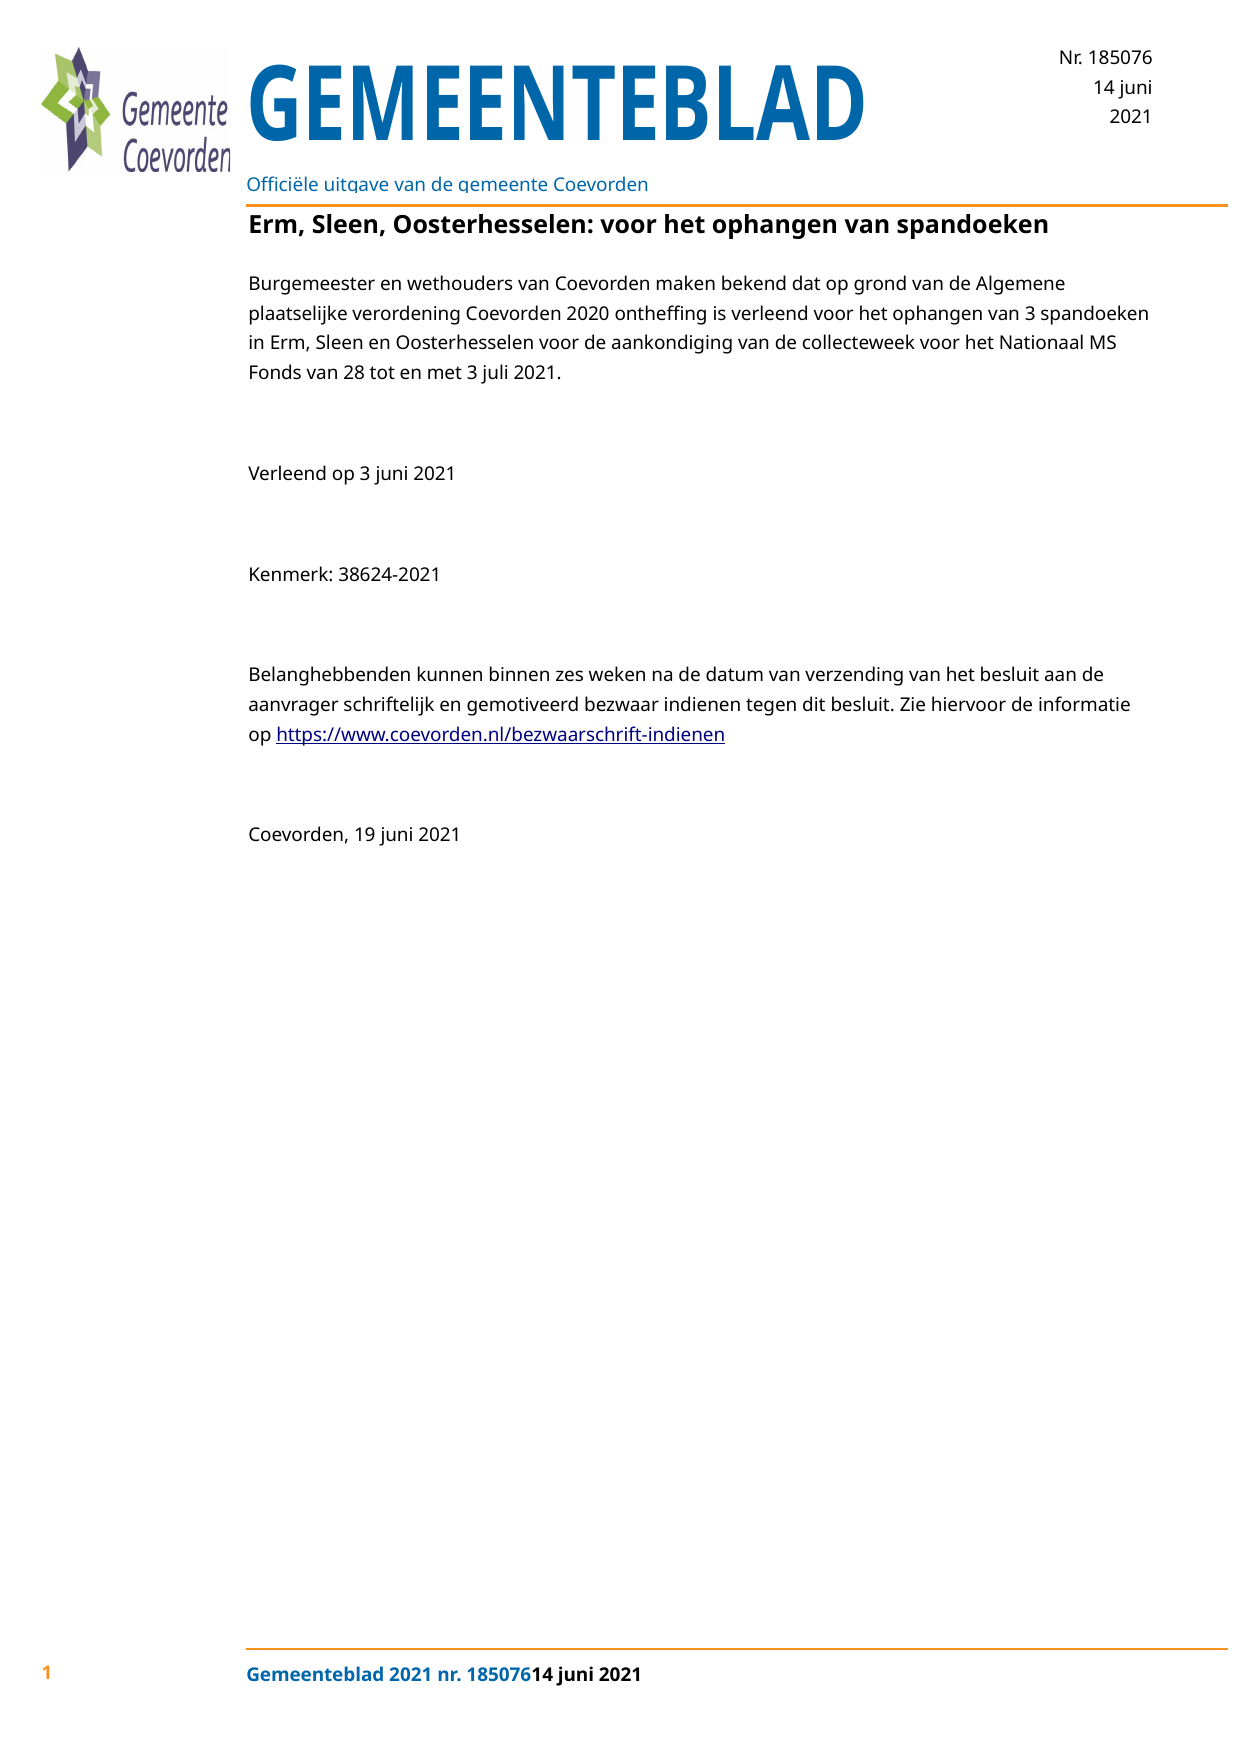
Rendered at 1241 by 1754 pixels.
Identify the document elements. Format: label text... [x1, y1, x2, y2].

text Coevorden, 19 juni 2021 [248, 822, 1152, 847]
text Verleend op 3 juni 2021 [248, 460, 1152, 486]
text Burgemeester en wethouders van Coevorden maken bekend dat op grond van de Algemene plaatselijke verordening Coevorden 2020 ontheffing is verleend voor het ophangen van 3 spandoeken in Erm, Sleen en Oosterhesselen voor de aankondiging van de collecteweek voor het Nationaal MS Fonds van 28 tot en met 3 juli 2021. [248, 270, 1152, 385]
text Belanghebbenden kunnen binnen zes weken na de datum van verzending van het besluit aan de aanvrager schriftelijk en gemotiveerd bezwaar indienen tegen dit besluit. Zie hiervoor de informatie op https://www.coevorden.nl/bezwaarschrift-indienen [248, 662, 1152, 746]
text Erm, Sleen, Oosterhesselen: voor het ophangen van spandoeken [248, 207, 1152, 241]
picture [41, 47, 231, 172]
text Kenmerk: 38624-2021 [248, 561, 1152, 586]
